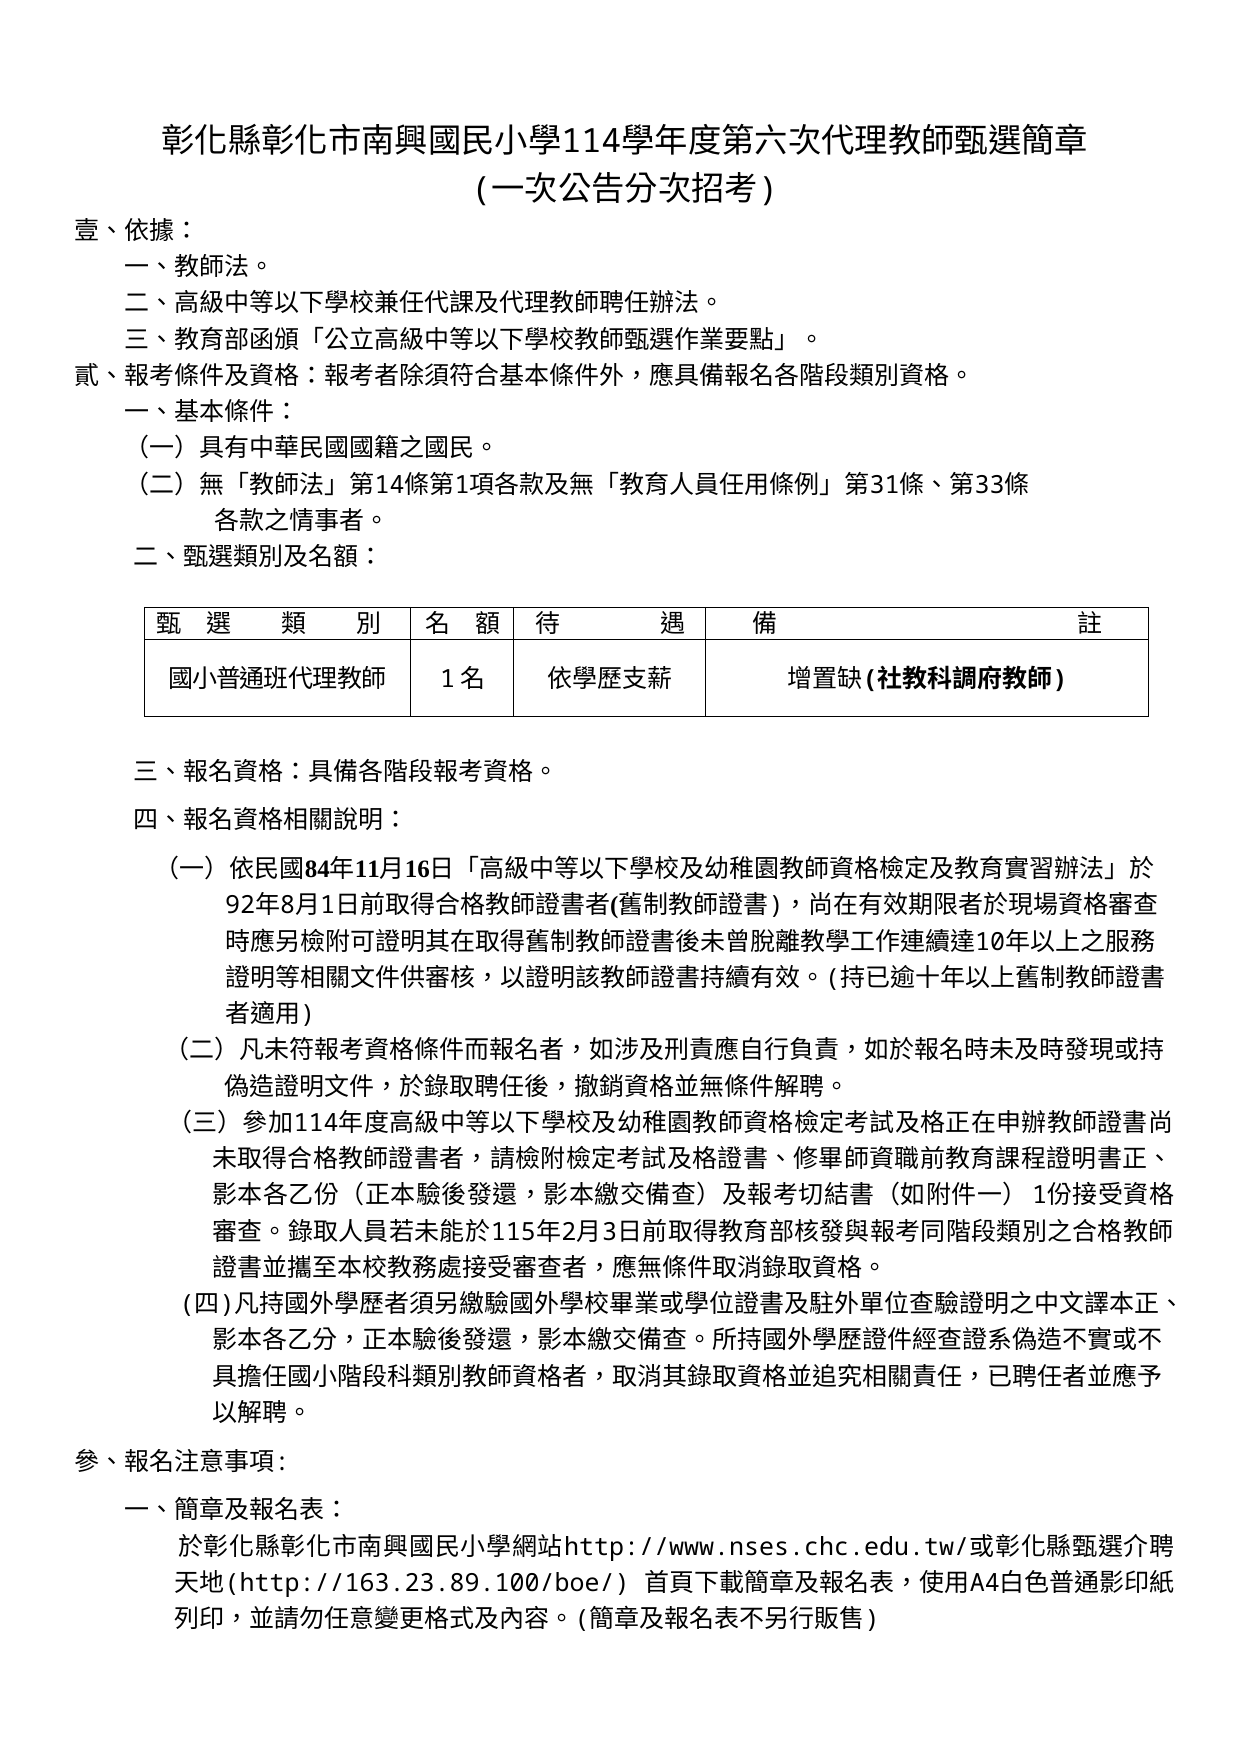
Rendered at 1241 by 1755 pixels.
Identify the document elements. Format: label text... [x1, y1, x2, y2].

table_cell 依學歷支薪 [514, 640, 705, 716]
text （三）參加114年度高級中等以下學校及幼稚園教師資格檢定考試及格正在申辦教師證書尚未取得合格教師證書者，請檢附檢定考試及格證書、修畢師資職前教育課程證明書正、影本各乙份（正本驗後發還，影本繳交備查）及報考切結書（如附件一）1份接受資格審查。錄取人員若未能於115年2月3日前取得教育部核發與報考同階段類別之合格教師證書並攜至本校教務處接受審查者，應無條件取消錄取資格。 [74, 1102, 1175, 1284]
text 四、報名資格相關說明： [74, 800, 1175, 836]
text 一、基本條件： [74, 392, 1175, 428]
text 貳、報考條件及資格：報考者除須符合基本條件外，應具備報名各階段類別資格。 [74, 355, 1240, 392]
table_header 甄 選 類 別 [145, 608, 410, 639]
table_cell 增置缺(社教科調府教師) [706, 640, 1148, 716]
text （一）依民國84年11月16日「高級中等以下學校及幼稚園教師資格檢定及教育實習辦法」於92年8月1日前取得合格教師證書者(舊制教師證書)，尚在有效期限者於現場資格審查時應另檢附可證明其在取得舊制教師證書後未曾脫離教學工作連續達10年以上之服務證明等相關文件供審核，以證明該教師證書持續有效。(持已逾十年以上舊制教師證書者適用) [124, 849, 1175, 1030]
text 二、甄選類別及名額： [119, 537, 1175, 573]
text 壹、依據： [74, 210, 1175, 247]
text 參、報名注意事項: [74, 1441, 1175, 1477]
text (四)凡持國外學歷者須另繳驗國外學校畢業或學位證書及駐外單位查驗證明之中文譯本正、影本各乙分，正本驗後發還，影本繳交備查。所持國外學歷證件經查證系偽造不實或不具擔任國小階段科類別教師資格者，取消其錄取資格並追究相關責任，已聘任者並應予以解聘。 [74, 1284, 1175, 1429]
text 彰化縣彰化市南興國民小學114學年度第六次代理教師甄選簡章 [74, 113, 1175, 162]
text （二）凡未符報考資格條件而報名者，如涉及刑責應自行負責，如於報名時未及時發現或持偽造證明文件，於錄取聘任後，撤銷資格並無條件解聘。 [74, 1030, 1175, 1102]
table_header 待 遇 [514, 608, 705, 639]
text 於彰化縣彰化市南興國民小學網站http://www.nses.chc.edu.tw/或彰化縣甄選介聘天地(http://163.23.89.100/boe/) 首頁下載簡章及報名表，使用A4白色普通影印紙列印，並請勿任意變更格式及內容。(簡章及報名表不另行販售) [174, 1526, 1175, 1635]
text 三、報名資格：具備各階段報考資格。 [87, 751, 1175, 787]
text (一次公告分次招考) [74, 162, 1175, 210]
text （二）無「教師法」第14條第1項各款及無「教育人員任用條例」第31條、第33條 [74, 464, 1175, 500]
table_header 名 額 [411, 608, 513, 639]
text 三、教育部函頒「公立高級中等以下學校教師甄選作業要點」。 [124, 319, 1175, 355]
text 一、教師法。 [124, 247, 1175, 283]
text 各款之情事者。 [74, 500, 1175, 537]
table_header 備 註 [706, 608, 1148, 639]
table_cell 1名 [411, 640, 513, 716]
text 一、簡章及報名表： [74, 1490, 1175, 1526]
text 二、高級中等以下學校兼任代課及代理教師聘任辦法。 [124, 283, 1175, 319]
table_cell 國小普通班代理教師 [145, 640, 410, 716]
text （一）具有中華民國國籍之國民。 [74, 428, 1175, 464]
